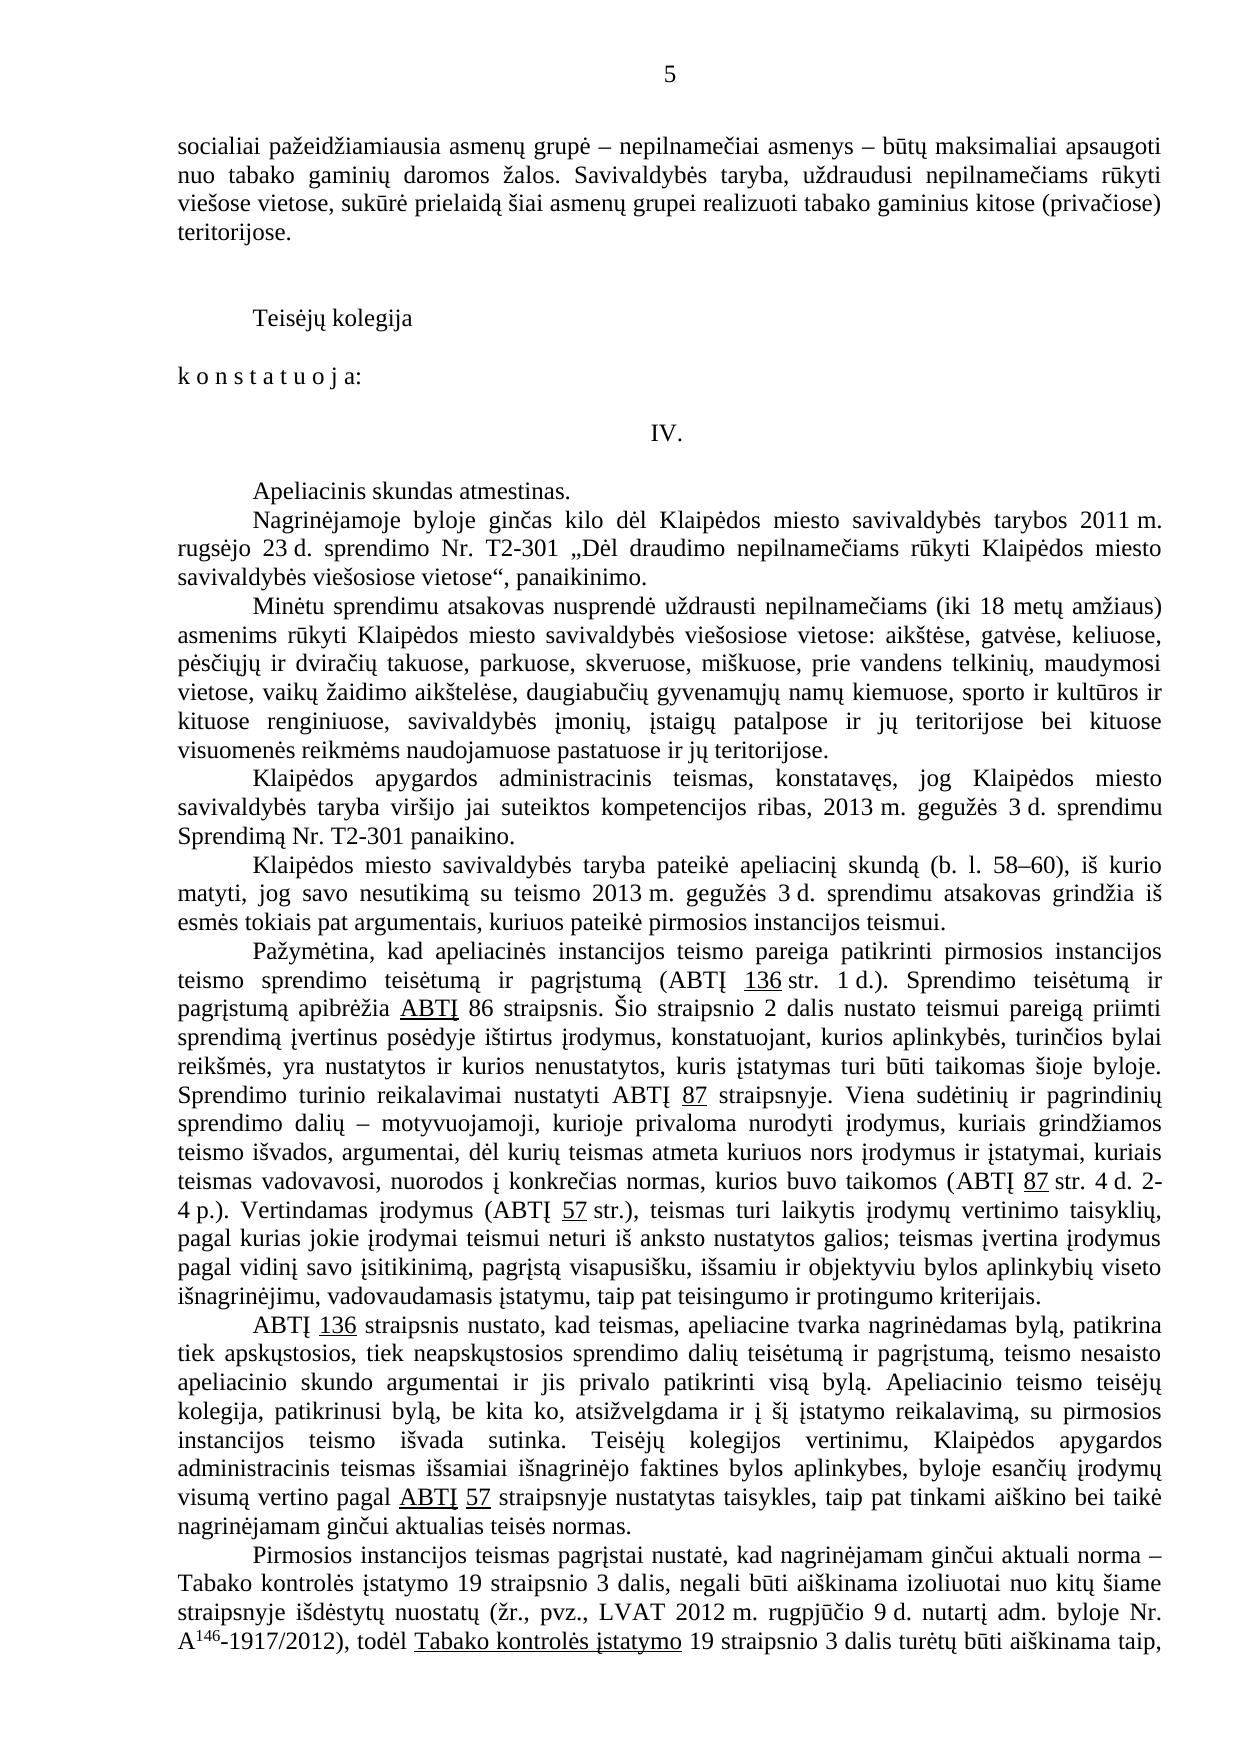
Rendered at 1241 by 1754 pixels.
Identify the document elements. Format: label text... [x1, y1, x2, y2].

text Apeliacinis skundas atmestinas. [177, 476, 1162, 505]
text Minėtu sprendimu atsakovas nusprendė uždrausti nepilnamečiams (iki 18 metų amžiaus) asmenims rūkyti Klaipėdos miesto savivaldybės viešosiose vietose: aikštėse, gatvėse, keliuose, pėsčiųjų ir dviračių takuose, parkuose, skveruose, miškuose, prie vandens telkinių, maudymosi vietose, vaikų žaidimo aikštelėse, daugiabučių gyvenamųjų namų kiemuose, sporto ir kultūros ir kituose renginiuose, savivaldybės įmonių, įstaigų patalpose ir jų teritorijose bei kituose visuomenės reikmėms naudojamuose pastatuose ir jų teritorijose. [177, 591, 1162, 763]
text Pirmosios instancijos teismas pagrįstai nustatė, kad nagrinėjamam ginčui aktuali norma – Tabako kontrolės įstatymo 19 straipsnio 3 dalis, negali būti aiškinama izoliuotai nuo kitų šiame straipsnyje išdėstytų nuostatų (žr., pvz., LVAT 2012 m. rugpjūčio 9 d. nutartį adm. byloje Nr. A146-1917/2012), todėl Tabako kontrolės įstatymo 19 straipsnio 3 dalis turėtų būti aiškinama taip, [177, 1540, 1162, 1655]
text Teisėjų kolegija [177, 303, 1162, 332]
text k o n s t a t u o j a: [177, 361, 1162, 390]
text Pažymėtina, kad apeliacinės instancijos teismo pareiga patikrinti pirmosios instancijos teismo sprendimo teisėtumą ir pagrįstumą (ABTĮ 136 str. 1 d.). Sprendimo teisėtumą ir pagrįstumą apibrėžia ABTĮ 86 straipsnis. Šio straipsnio 2 dalis nustato teismui pareigą priimti sprendimą įvertinus posėdyje ištirtus įrodymus, konstatuojant, kurios aplinkybės, turinčios bylai reikšmės, yra nustatytos ir kurios nenustatytos, kuris įstatymas turi būti taikomas šioje byloje. Sprendimo turinio reikalavimai nustatyti ABTĮ 87 straipsnyje. Viena sudėtinių ir pagrindinių sprendimo dalių – motyvuojamoji, kurioje privaloma nurodyti įrodymus, kuriais grindžiamos teismo išvados, argumentai, dėl kurių teismas atmeta kuriuos nors įrodymus ir įstatymai, kuriais teismas vadovavosi, nuorodos į konkrečias normas, kurios buvo taikomos (ABTĮ 87 str. 4 d. 2-4 p.). Vertindamas įrodymus (ABTĮ 57 str.), teismas turi laikytis įrodymų vertinimo taisyklių, pagal kurias jokie įrodymai teismui neturi iš anksto nustatytos galios; teismas įvertina įrodymus pagal vidinį savo įsitikinimą, pagrįstą visapusišku, išsamiu ir objektyviu bylos aplinkybių viseto išnagrinėjimu, vadovaudamasis įstatymu, taip pat teisingumo ir protingumo kriterijais. [177, 936, 1162, 1310]
text Nagrinėjamoje byloje ginčas kilo dėl Klaipėdos miesto savivaldybės tarybos 2011 m. rugsėjo 23 d. sprendimo Nr. T2-301 „Dėl draudimo nepilnamečiams rūkyti Klaipėdos miesto savivaldybės viešosiose vietose“, panaikinimo. [177, 505, 1162, 591]
text Klaipėdos apygardos administracinis teismas, konstatavęs, jog Klaipėdos miesto savivaldybės taryba viršijo jai suteiktos kompetencijos ribas, 2013 m. gegužės 3 d. sprendimu Sprendimą Nr. T2-301 panaikino. [177, 763, 1162, 850]
text Klaipėdos miesto savivaldybės taryba pateikė apeliacinį skundą (b. l. 58–60), iš kurio matyti, jog savo nesutikimą su teismo 2013 m. gegužės 3 d. sprendimu atsakovas grindžia iš esmės tokiais pat argumentais, kuriuos pateikė pirmosios instancijos teismui. [177, 850, 1162, 936]
text ABTĮ 136 straipsnis nustato, kad teismas, apeliacine tvarka nagrinėdamas bylą, patikrina tiek apskųstosios, tiek neapskųstosios sprendimo dalių teisėtumą ir pagrįstumą, teismo nesaisto apeliacinio skundo argumentai ir jis privalo patikrinti visą bylą. Apeliacinio teismo teisėjų kolegija, patikrinusi bylą, be kita ko, atsižvelgdama ir į šį įstatymo reikalavimą, su pirmosios instancijos teismo išvada sutinka. Teisėjų kolegijos vertinimu, Klaipėdos apygardos administracinis teismas išsamiai išnagrinėjo faktines bylos aplinkybes, byloje esančių įrodymų visumą vertino pagal ABTĮ 57 straipsnyje nustatytas taisykles, taip pat tinkami aiškino bei taikė nagrinėjamam ginčui aktualias teisės normas. [177, 1310, 1162, 1540]
text IV. [177, 418, 1162, 447]
text socialiai pažeidžiamiausia asmenų grupė – nepilnamečiai asmenys – būtų maksimaliai apsaugoti nuo tabako gaminių daromos žalos. Savivaldybės taryba, uždraudusi nepilnamečiams rūkyti viešose vietose, sukūrė prielaidą šiai asmenų grupei realizuoti tabako gaminius kitose (privačiose) teritorijose. [177, 131, 1162, 246]
